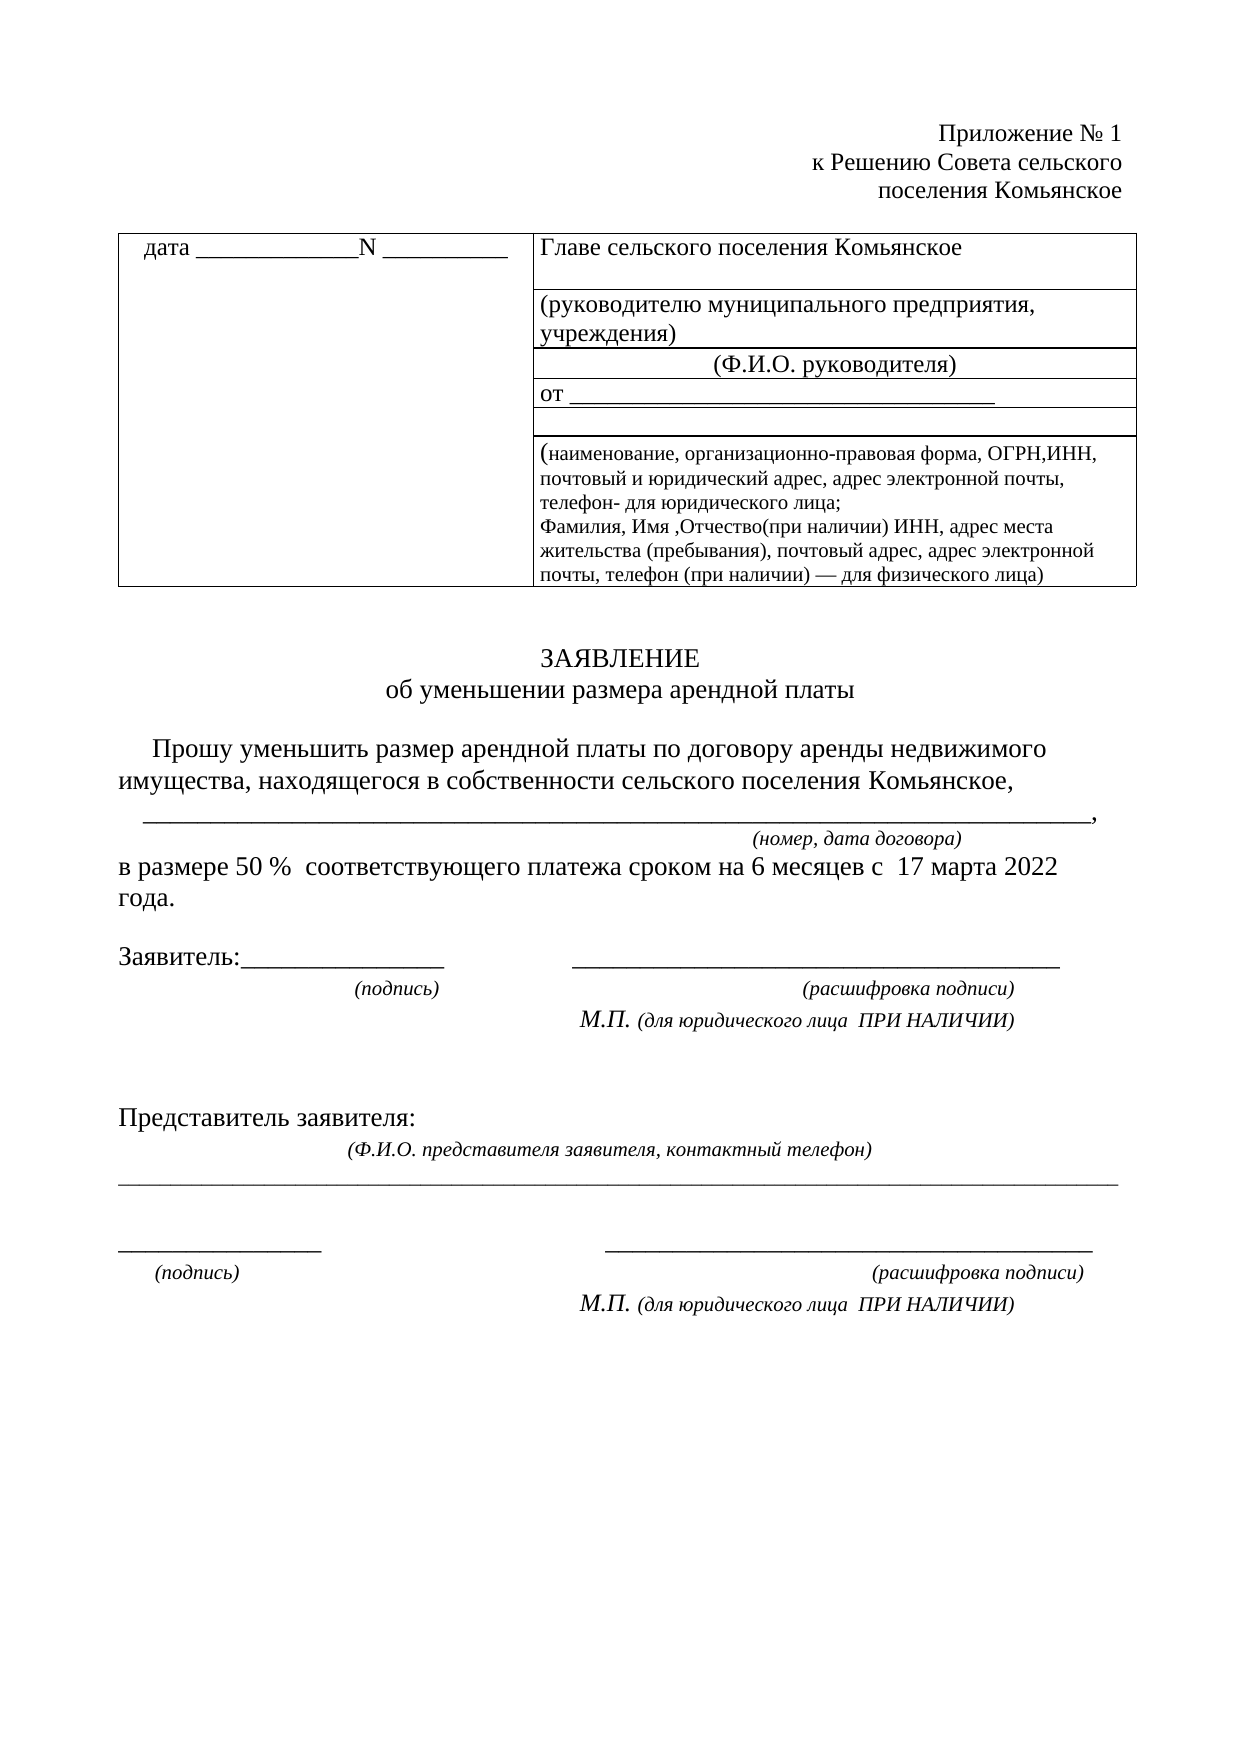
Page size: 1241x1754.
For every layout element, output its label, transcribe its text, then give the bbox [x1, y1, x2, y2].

table_header Главе сельского поселения Комьянское [534, 234, 1136, 289]
text Заявитель:_______________ ____________________________________ [118, 940, 1122, 972]
text ______________________________________________________________________, (номер, дата договора) [118, 795, 1122, 850]
text М.П. (для юридического лица ПРИ НАЛИЧИИ) [118, 1004, 1122, 1032]
text к Решению Совета сельского [118, 147, 1122, 176]
text М.П. (для юридического лица ПРИ НАЛИЧИИ) [118, 1288, 1122, 1316]
text ________________________________________________________________________________________________ [118, 1164, 1122, 1188]
text Приложение № 1 [118, 118, 1122, 147]
text поселения Комьянское [118, 176, 1122, 204]
text Представитель заявителя: [118, 1101, 1122, 1132]
text _______________ ____________________________________ [118, 1224, 1122, 1255]
table_cell от __________________________________ [534, 379, 1136, 407]
text (Ф.И.О. представителя заявителя, контактный телефон) [118, 1137, 1122, 1161]
table_cell [534, 408, 1136, 435]
table_cell (наименование, организационно-правовая форма, ОГРН,ИНН, почтовый и юридический адрес, адрес электронной почты, телефон- для юридического лица; Фамилия, Имя ,Отчество(при наличии) ИНН, адрес места жительства (пребывания), почтовый адрес, адрес электронной почты, телефон (при наличии) — для физического лица) [534, 437, 1136, 586]
text (подпись) (расшифровка подписи) [118, 1260, 1122, 1284]
table_header дата _____________N __________ [119, 234, 533, 586]
table_cell (Ф.И.О. руководителя) [534, 349, 1136, 378]
table_cell (руководителю муниципального предприятия, учреждения) [534, 290, 1136, 347]
text (подпись) (расшифровка подписи) [118, 976, 1122, 1000]
text Прошу уменьшить размер арендной платы по договору аренды недвижимого имущества, находящегося в собственности сельского поселения Комьянское, [118, 733, 1122, 795]
text в размере 50 % соответствующего платежа сроком на 6 месяцев с 17 марта 2022 года. [118, 850, 1122, 912]
text ЗАЯВЛЕНИЕ [118, 642, 1122, 673]
text об уменьшении размера арендной платы [118, 673, 1122, 704]
